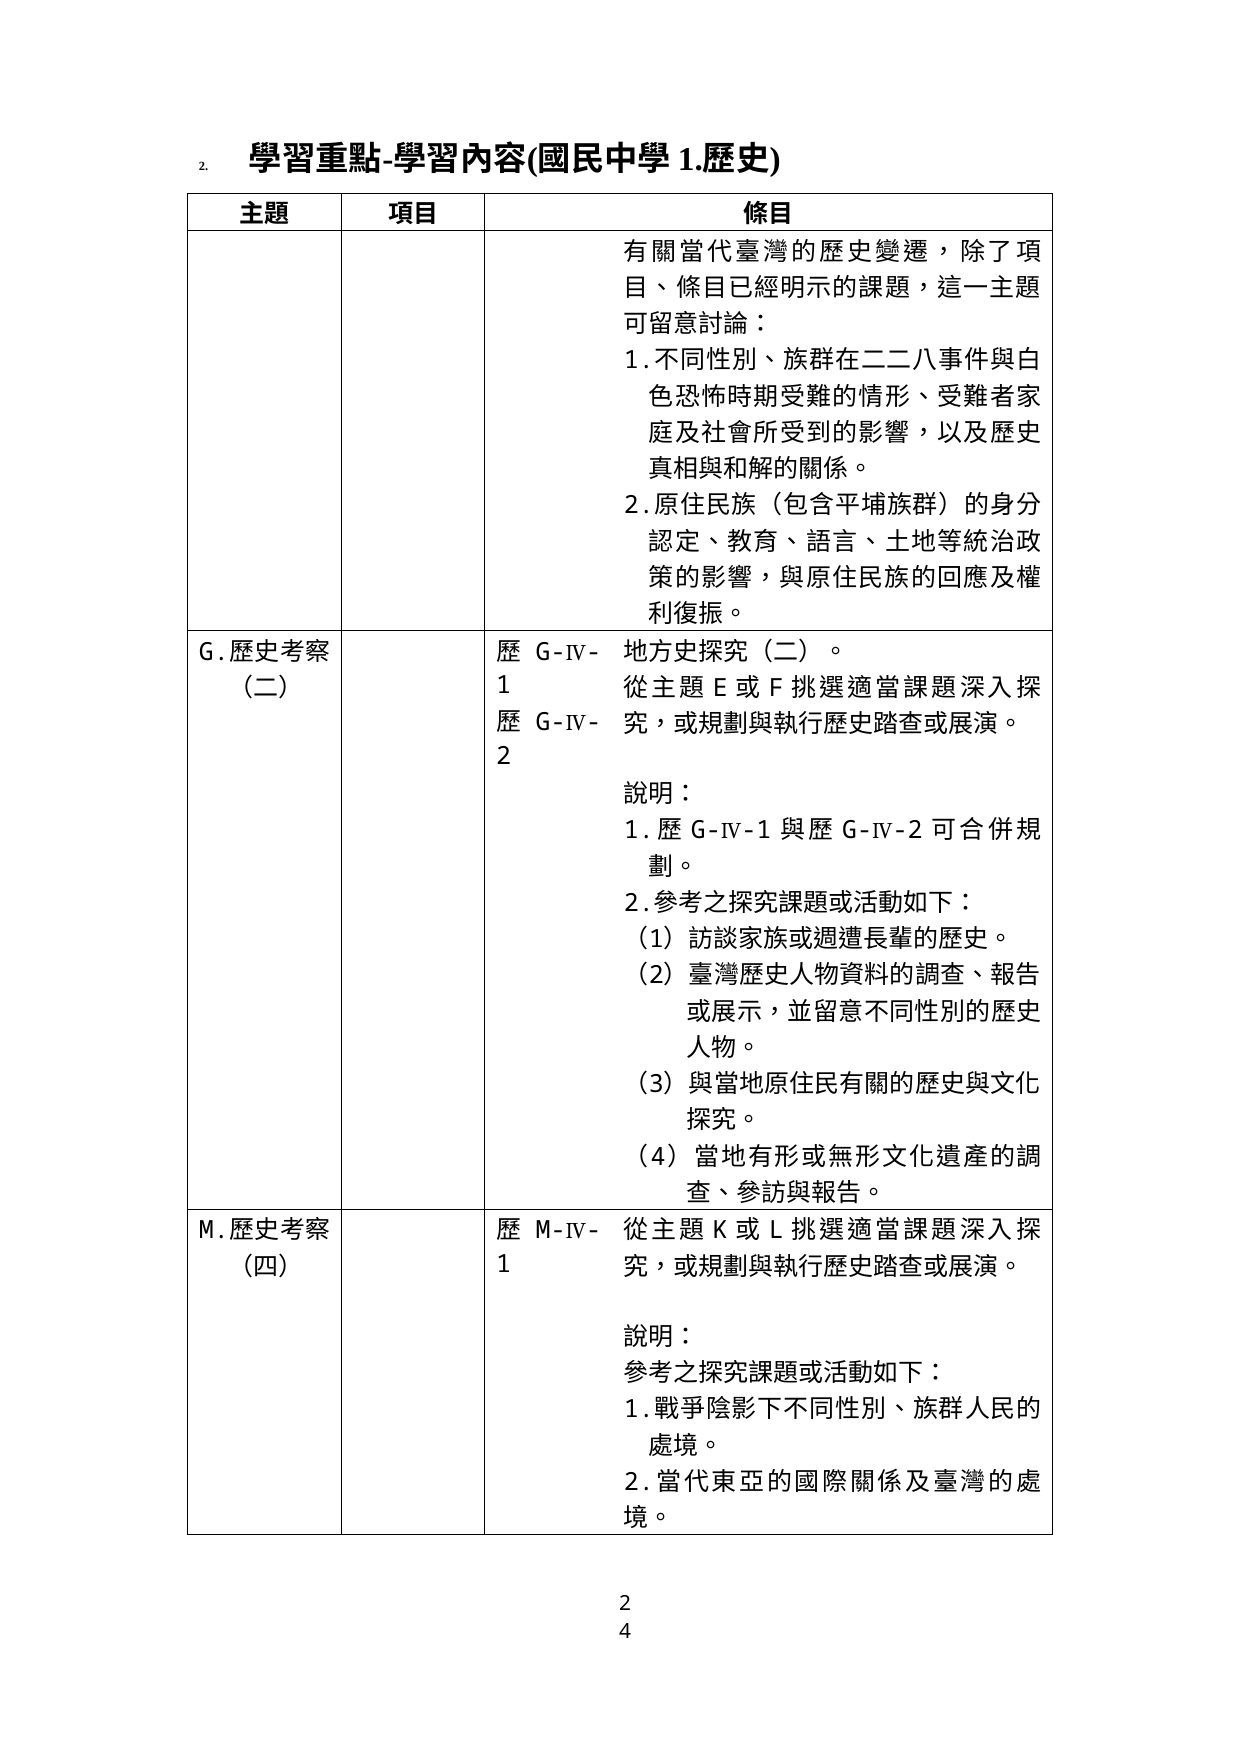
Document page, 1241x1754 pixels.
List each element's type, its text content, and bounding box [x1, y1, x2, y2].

table_cell 主題 [188, 194, 341, 230]
table_cell [342, 631, 484, 1209]
table_cell [342, 1210, 484, 1534]
table_cell 有關當代臺灣的歷史變遷，除了項目、條目已經明示的課題，這一主題可留意討論： 1.不同性別、族群在二二八事件與白色恐怖時期受難的情形、受難者家庭及社會所受到的影響，以及歷史真相與和解的關係。 2.原住民族（包含平埔族群）的身分認定、教育、語言、土地等統治政策的影響，與原住民族的回應及權利復振。 [612, 231, 1052, 630]
table_cell 項目 [342, 194, 484, 230]
table_cell 歷M-Ⅳ-1 [485, 1210, 612, 1534]
table_cell 從主題K或L挑選適當課題深入探究，或規劃與執行歷史踏查或展演。 說明： 參考之探究課題或活動如下： 1.戰爭陰影下不同性別、族群人民的處境。 2.當代東亞的國際關係及臺灣的處境。 [612, 1210, 1052, 1534]
table_cell 條目 [485, 194, 1052, 230]
table_cell 地方史探究（二）。 從主題E或F挑選適當課題深入探究，或規劃與執行歷史踏查或展演。 說明： 1.歷G-Ⅳ-1與歷G-Ⅳ-2可合併規劃。 2.參考之探究課題或活動如下： （1）訪談家族或週遭長輩的歷史。 （2）臺灣歷史人物資料的調查、報告或展示，並留意不同性別的歷史人物。 （3）與當地原住民有關的歷史與文化探究。 （4）當地有形或無形文化遺產的調查、參訪與報告。 [612, 631, 1052, 1209]
table_cell M.歷史考察（四） [188, 1210, 341, 1534]
table_cell [188, 231, 341, 630]
table_header 學習重點-學習內容(國民中學1.歷史) [188, 120, 1053, 193]
table_cell 歷G-Ⅳ-1 歷G-Ⅳ-2 [485, 631, 612, 1209]
table_cell [342, 231, 484, 630]
table_cell G.歷史考察（二） [188, 631, 341, 1209]
table_cell [485, 231, 612, 630]
